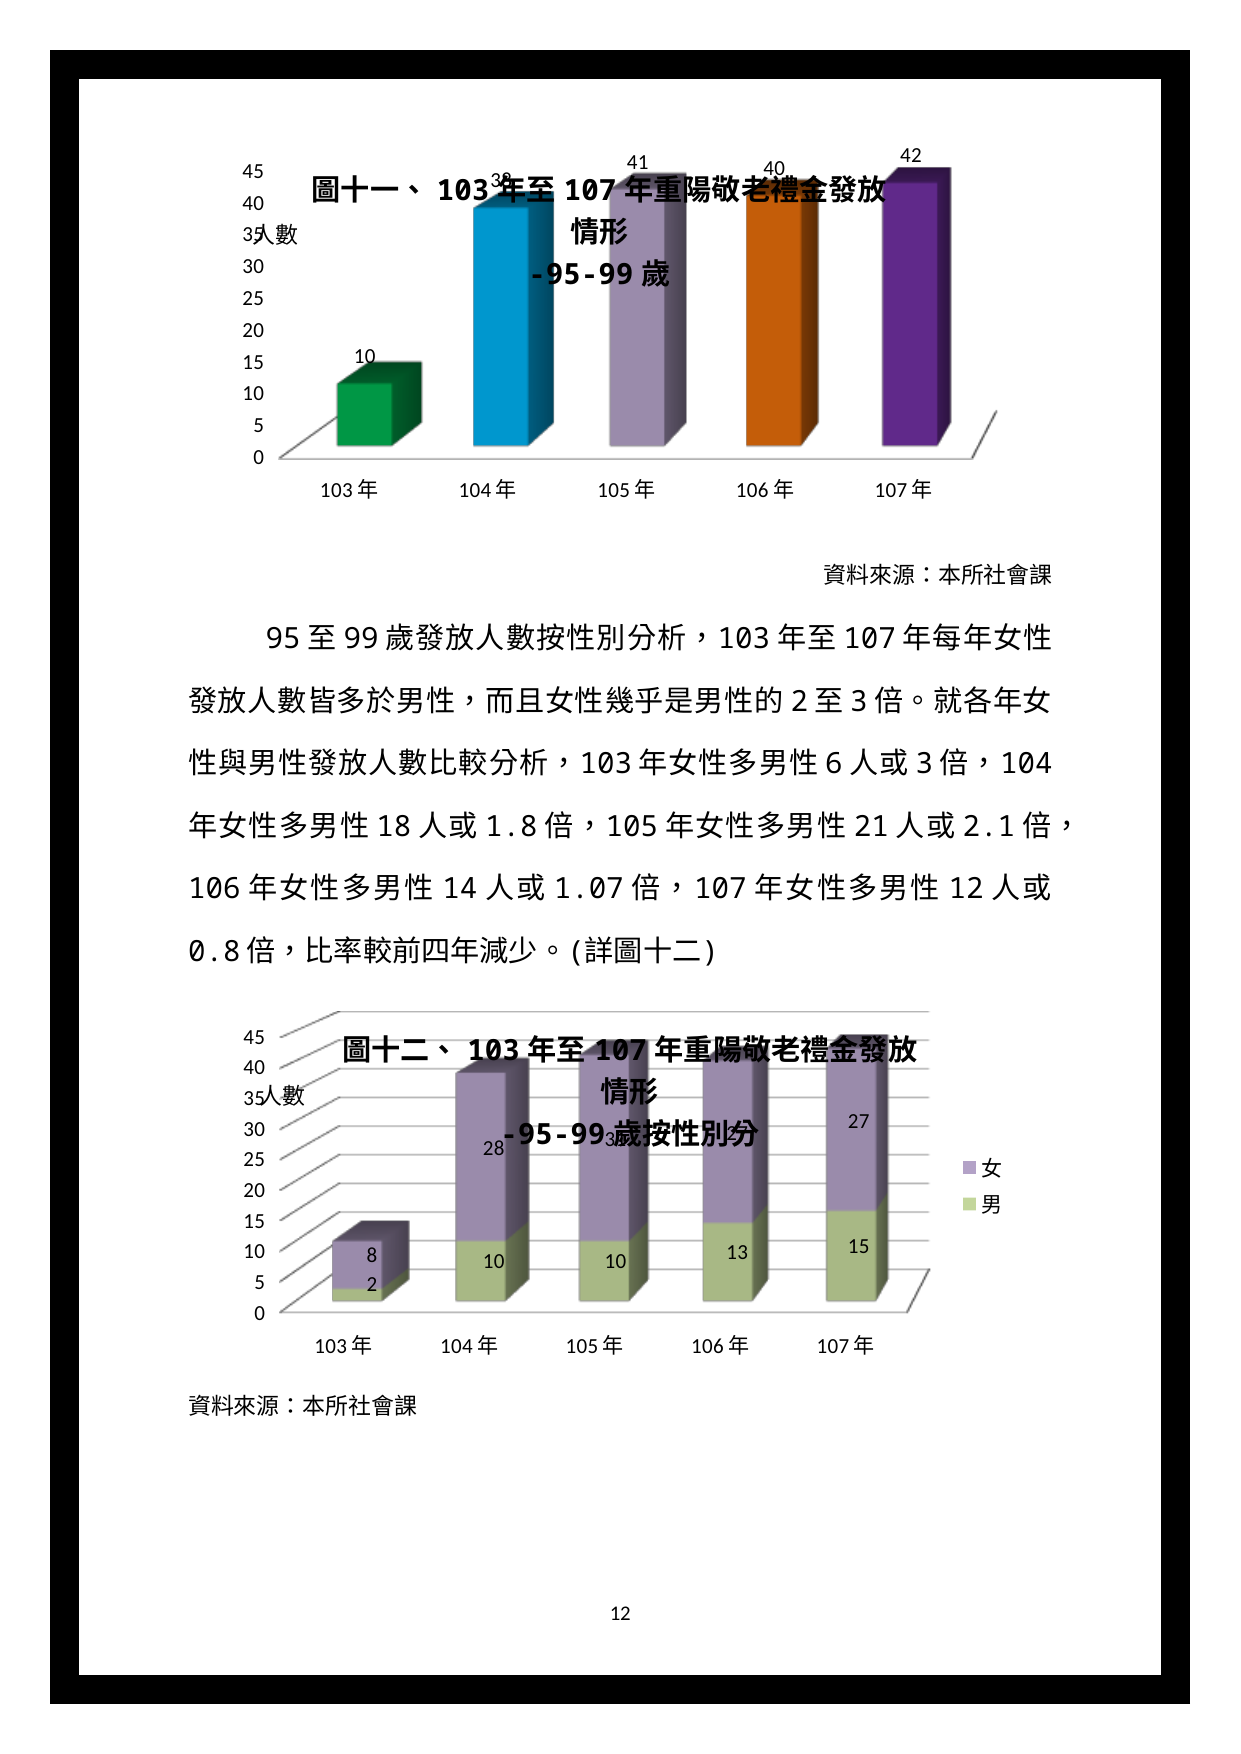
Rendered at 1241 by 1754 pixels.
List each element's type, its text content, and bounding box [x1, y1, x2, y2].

text 95至99歲發放人數按性別分析，103年至107年每年女性發放人數皆多於男性，而且女性幾乎是男性的2至3倍。就各年女性與男性發放人數比較分析，103年女性多男性6人或3倍，104年女性多男性18人或1.8倍，105年女性多男性21人或2.1倍，106年女性多男性14人或1.07倍，107年女性多男性12人或0.8倍，比率較前四年減少。(詳圖十二) [188, 594, 1052, 969]
text 資料來源：本所社會課 [188, 532, 1052, 594]
text 資料來源：本所社會課 [188, 1363, 1052, 1425]
